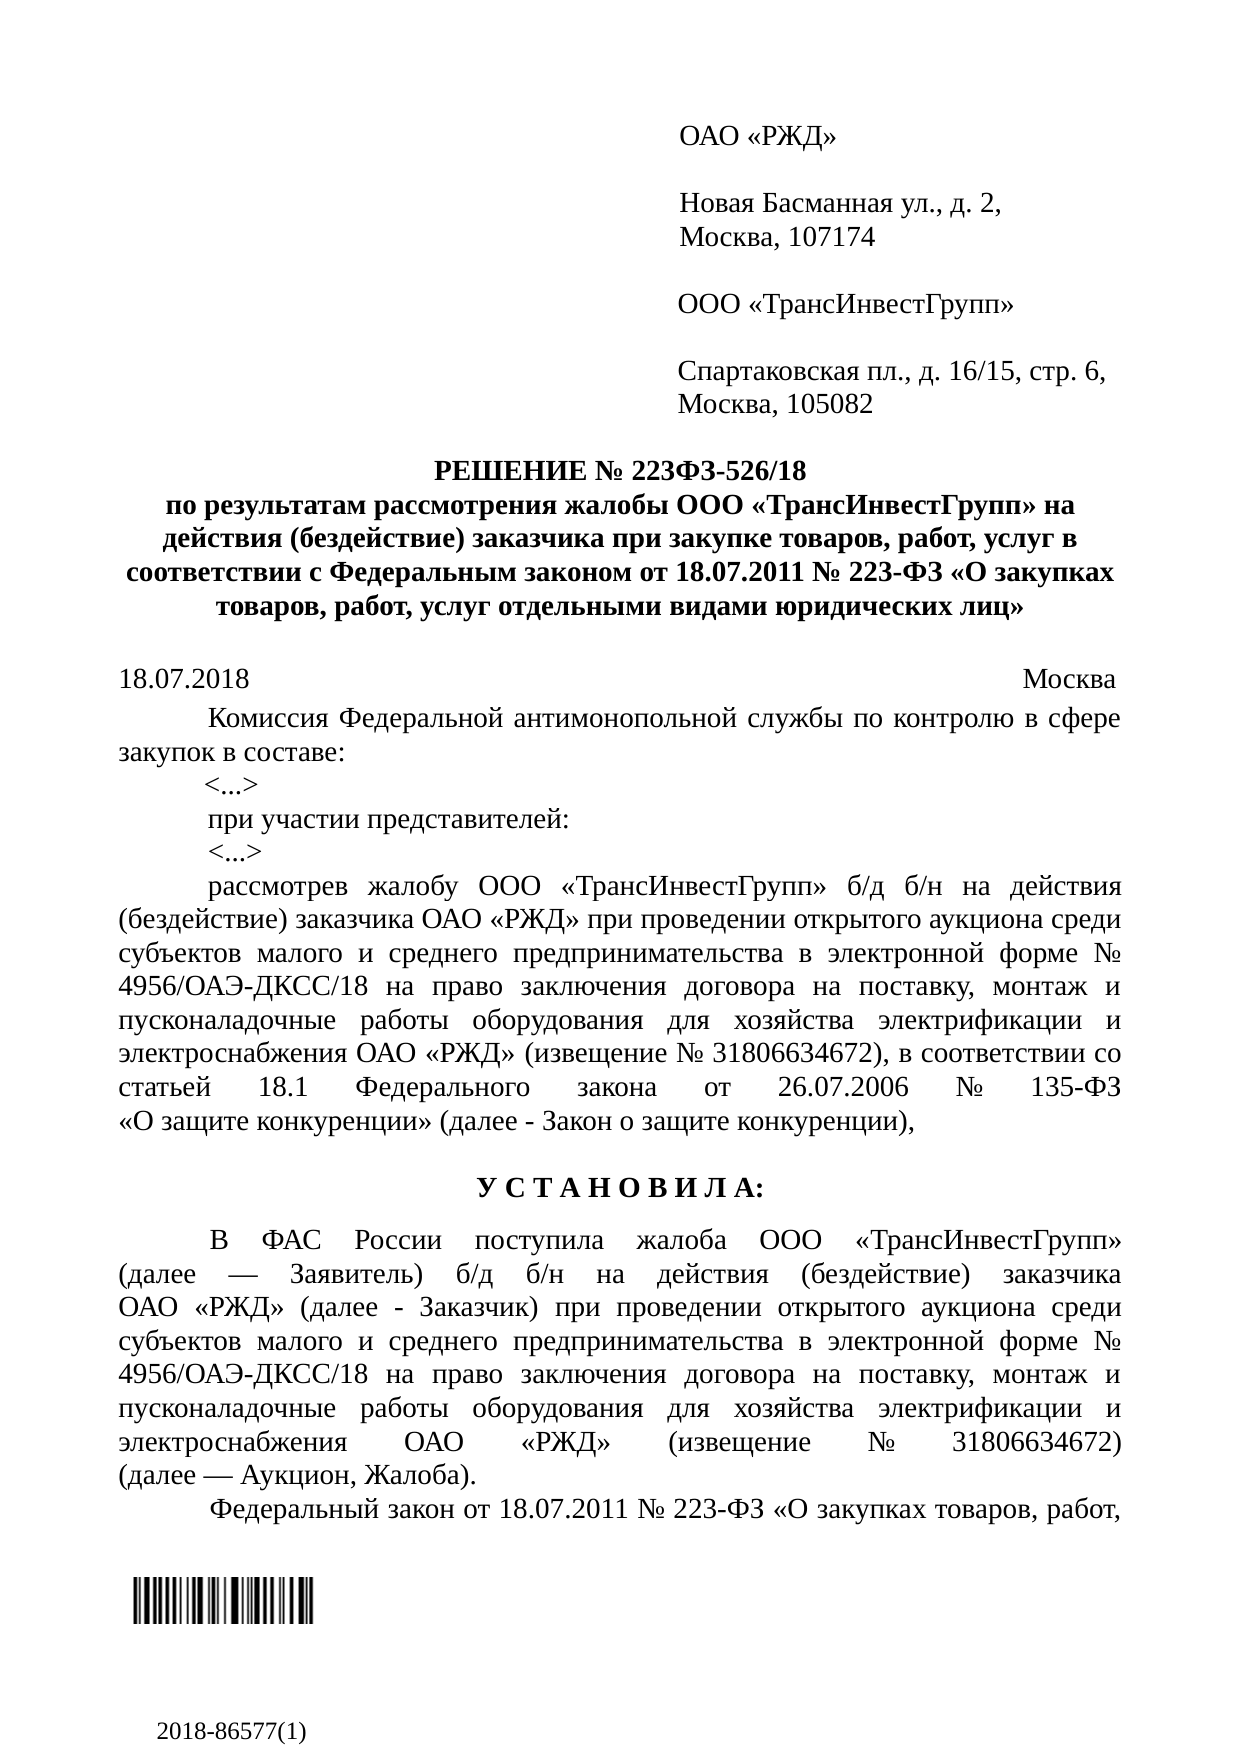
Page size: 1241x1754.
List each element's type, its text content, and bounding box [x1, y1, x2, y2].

text Москва, 105082 [677, 386, 1122, 420]
text ОАО «РЖД» [679, 118, 1122, 152]
text Комиссия Федеральной антимонопольной службы по контролю в сфере закупок в составе: [118, 700, 1122, 767]
text В ФАС России поступила жалоба ООО «ТрансИнвестГрупп» (далее — Заявитель) б/д б/н на действия (бездействие) заказчика ОАО «РЖД» (далее - Заказчик) при проведении открытого аукциона среди субъектов малого и среднего предпринимательства в электронной форме № 4956/ОАЭ-ДКСС/18 на право заключения договора на поставку, монтаж и пусконаладочные работы оборудования для хозяйства электрификации и электроснабжения ОАО «РЖД» (извещение № 31806634672) (далее — Аукцион, Жалоба). [118, 1222, 1122, 1491]
text 18.07.2018 Москва [118, 661, 1122, 694]
text <...> [118, 767, 1122, 801]
text по результатам рассмотрения жалобы ООО «ТрансИнвестГрупп» на действия (бездействие) заказчика при закупке товаров, работ, услуг в соответствии с Федеральным законом от 18.07.2011 № 223-ФЗ «О закупках товаров, работ, услуг отдельными видами юридических лиц» [118, 487, 1122, 621]
text РЕШЕНИЕ № 223ФЗ-526/18 [118, 453, 1122, 487]
text Новая Басманная ул., д. 2, Москва, 107174 [679, 185, 1122, 252]
text <...> [118, 834, 1122, 868]
text при участии представителей: [118, 801, 1122, 834]
picture [118, 1577, 331, 1624]
text рассмотрев жалобу ООО «ТрансИнвестГрупп» б/д б/н на действия (бездействие) заказчика ОАО «РЖД» при проведении открытого аукциона среди субъектов малого и среднего предпринимательства в электронной форме № 4956/ОАЭ-ДКСС/18 на право заключения договора на поставку, монтаж и пусконаладочные работы оборудования для хозяйства электрификации и электроснабжения ОАО «РЖД» (извещение № 31806634672), в соответствии со статьей 18.1 Федерального закона от 26.07.2006 № 135-ФЗ «О защите конкуренции» (далее - Закон о защите конкуренции), [118, 868, 1122, 1136]
text У С Т А Н О В И Л А: [118, 1170, 1122, 1203]
text ООО «ТрансИнвестГрупп» [677, 286, 1122, 319]
text Федеральный закон от 18.07.2011 № 223-ФЗ «О закупках товаров, работ, [118, 1491, 1122, 1524]
text Спартаковская пл., д. 16/15, стр. 6, [677, 353, 1122, 386]
